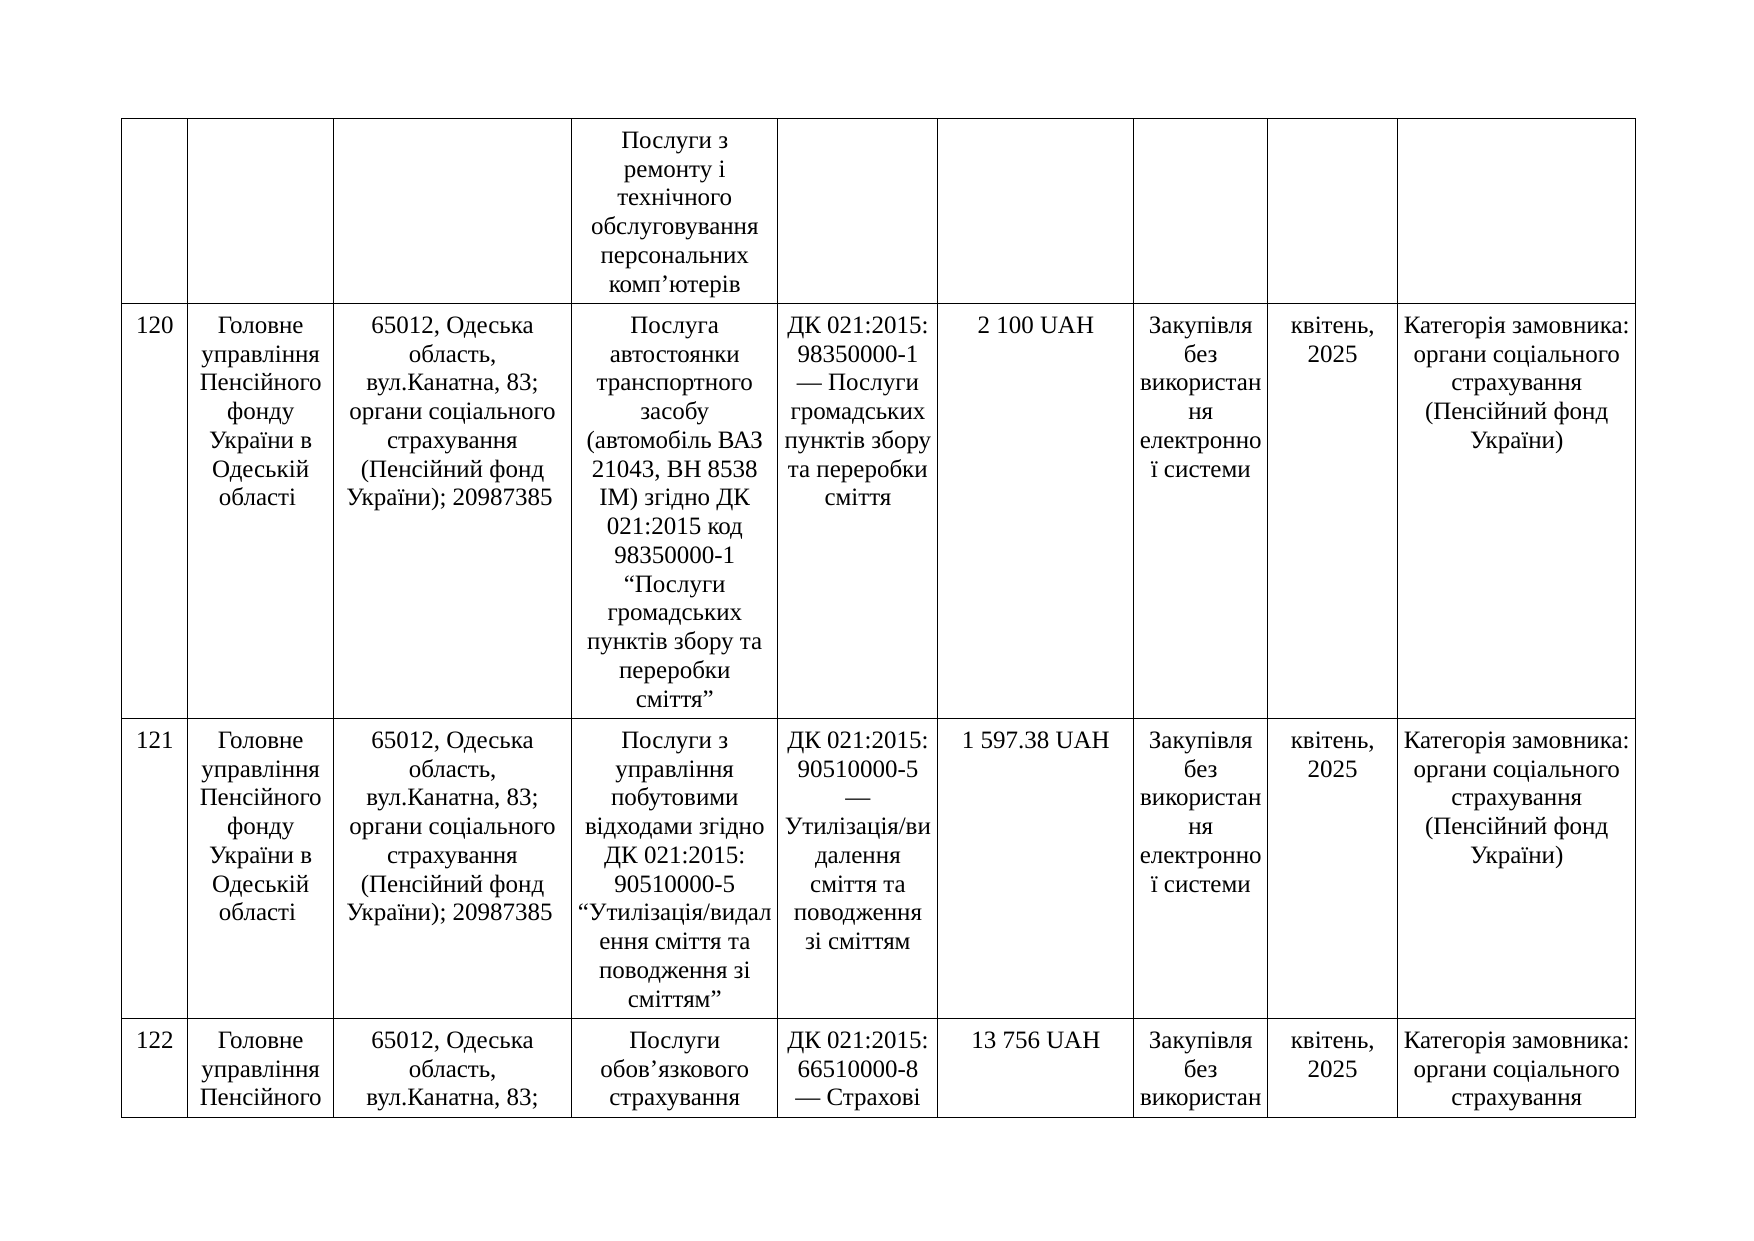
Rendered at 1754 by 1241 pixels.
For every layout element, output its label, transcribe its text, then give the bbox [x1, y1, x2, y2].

table_cell [334, 119, 571, 303]
table_cell [188, 119, 333, 303]
table_cell Категорія замовника: органи соціального страхування [1398, 1019, 1635, 1117]
table_cell ДК 021:2015: 98350000-1 — Послуги громадських пунктів збору та переробки сміття [778, 304, 937, 718]
table_cell [1268, 119, 1397, 303]
table_cell Закупівля без використання електронної системи [1134, 304, 1267, 718]
table_cell Головне управління Пенсійного [188, 1019, 333, 1117]
table_cell 13 756 UAH [938, 1019, 1133, 1117]
table_cell Категорія замовника: органи соціального страхування (Пенсійний фонд України) [1398, 304, 1635, 718]
table_cell ДК 021:2015: 90510000-5 — Утилізація/видалення сміття та поводження зі сміттям [778, 719, 937, 1018]
table_cell 1 597.38 UAH [938, 719, 1133, 1018]
table_cell Послуга автостоянки транспортного засобу (автомобіль ВАЗ 21043, ВН 8538 ІМ) згідно ДК 021:2015 код 98350000-1 “Послуги громадських пунктів збору та переробки сміття” [572, 304, 777, 718]
table_cell [1398, 119, 1635, 303]
table_cell 122 [122, 1019, 187, 1117]
table_cell Послуги з ремонту і технічного обслуговування персональних комп’ютерів [572, 119, 777, 303]
table_cell квітень, 2025 [1268, 304, 1397, 718]
table_cell Категорія замовника: органи соціального страхування (Пенсійний фонд України) [1398, 719, 1635, 1018]
table_cell 2 100 UAH [938, 304, 1133, 718]
table_cell Послуги обов’язкового страхування [572, 1019, 777, 1117]
table_cell квітень, 2025 [1268, 719, 1397, 1018]
table_cell 65012, Одеська область, вул.Канатна, 83; органи соціального страхування (Пенсійний фонд України); 20987385 [334, 304, 571, 718]
table_cell [778, 119, 937, 303]
table_cell ДК 021:2015: 66510000-8 — Страхові [778, 1019, 937, 1117]
table_cell Закупівля без використан [1134, 1019, 1267, 1117]
table_cell [122, 119, 187, 303]
table_cell Послуги з управління побутовими відходами згідно ДК 021:2015: 90510000-5 “Утилізація/видалення сміття та поводження зі сміттям” [572, 719, 777, 1018]
table_cell квітень, 2025 [1268, 1019, 1397, 1117]
table_cell 120 [122, 304, 187, 718]
table_cell 121 [122, 719, 187, 1018]
table_cell 65012, Одеська область, вул.Канатна, 83; органи соціального страхування (Пенсійний фонд України); 20987385 [334, 719, 571, 1018]
table_cell Закупівля без використання електронної системи [1134, 719, 1267, 1018]
table_cell [938, 119, 1133, 303]
table_cell 65012, Одеська область, вул.Канатна, 83; [334, 1019, 571, 1117]
table_cell [1134, 119, 1267, 303]
table_cell Головне управління Пенсійного фонду України в Одеській області [188, 304, 333, 718]
table_cell Головне управління Пенсійного фонду України в Одеській області [188, 719, 333, 1018]
